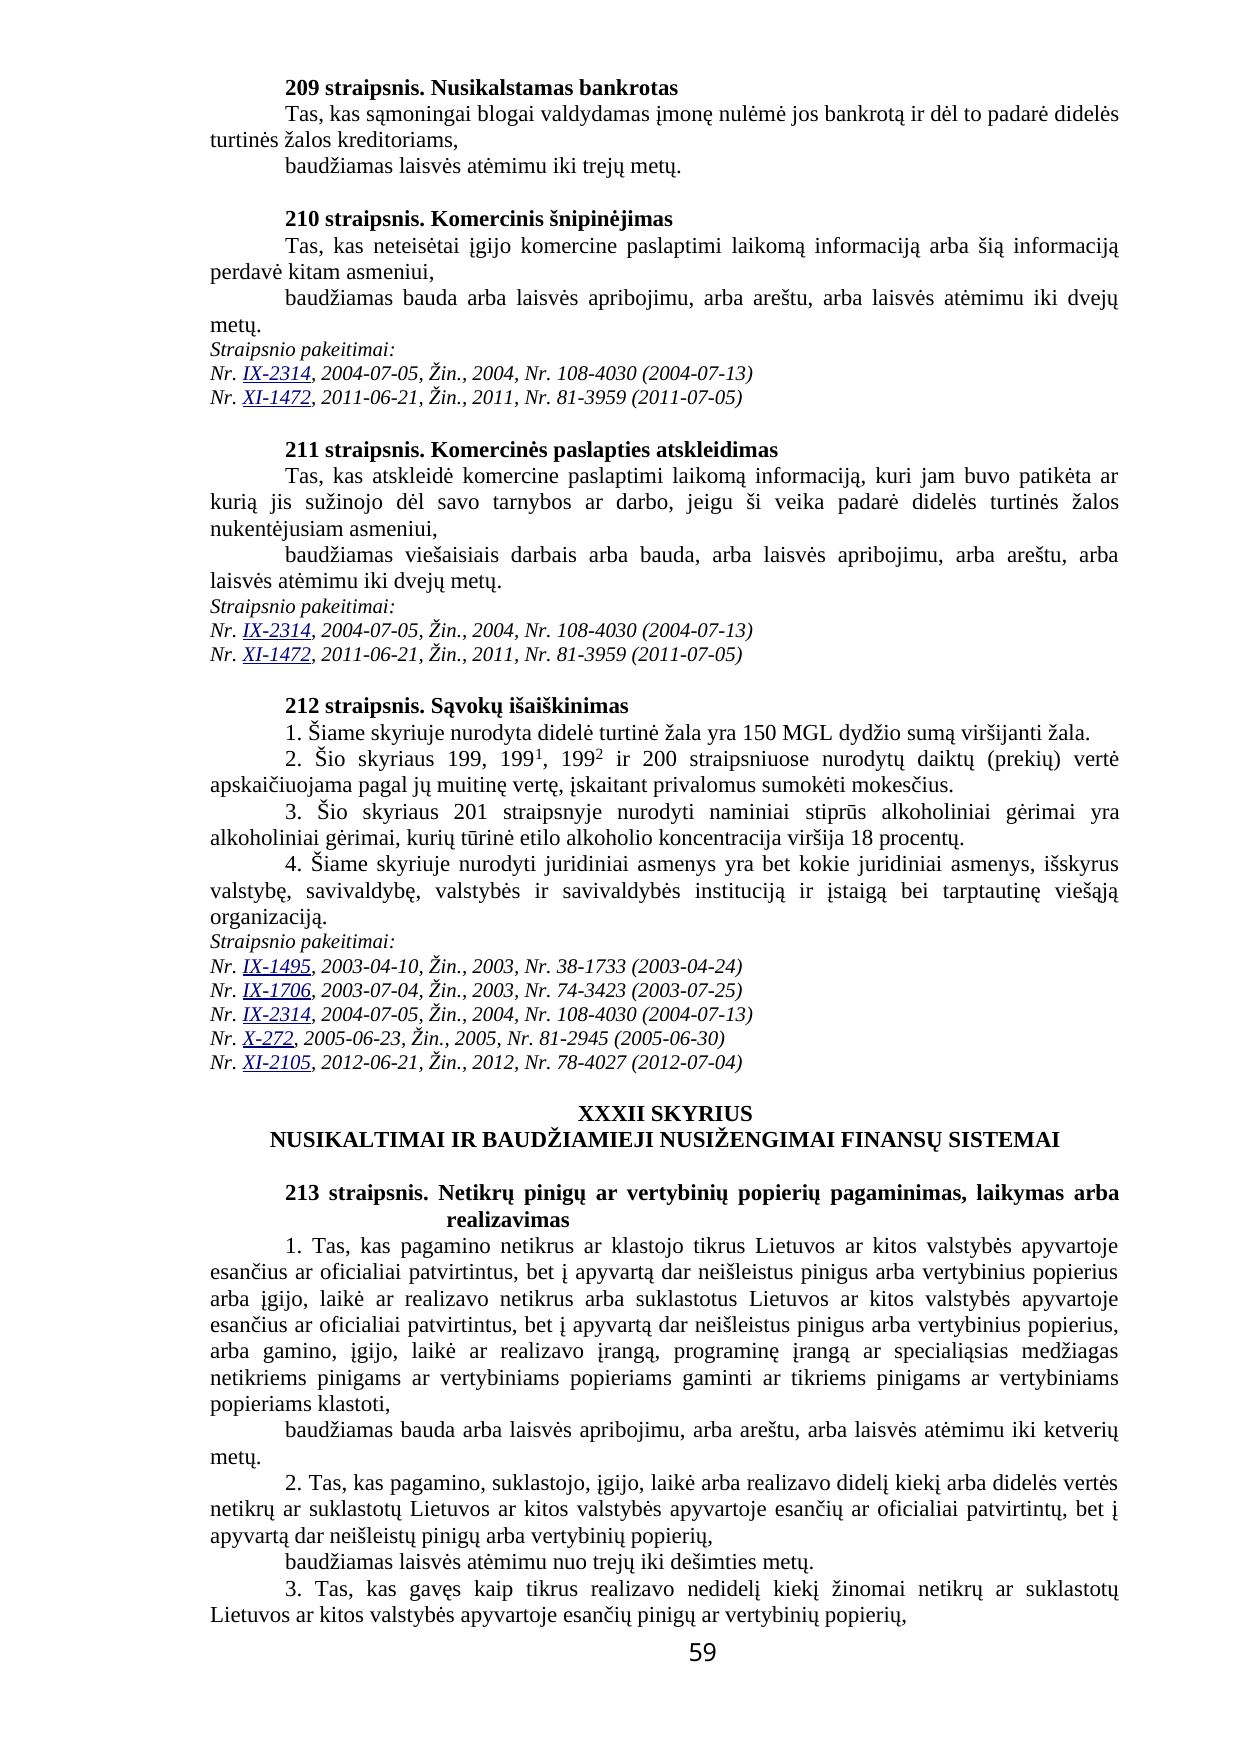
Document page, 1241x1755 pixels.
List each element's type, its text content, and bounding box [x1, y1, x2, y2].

text 209 straipsnis. Nusikalstamas bankrotas [210, 73, 1120, 100]
text Straipsnio pakeitimai: [210, 337, 1120, 361]
text baudžiamas bauda arba laisvės apribojimu, arba areštu, arba laisvės atėmimu iki ketverių metų. [210, 1416, 1120, 1469]
text 211 straipsnis. Komercinės paslapties atskleidimas [210, 436, 1120, 462]
text Straipsnio pakeitimai: [210, 929, 1120, 953]
text 1. Šiame skyriuje nurodyta didelė turtinė žala yra 150 MGL dydžio sumą viršijanti žala. [210, 719, 1120, 745]
text 1. Tas, kas pagamino netikrus ar klastojo tikrus Lietuvos ar kitos valstybės apyvartoje esančius ar oficialiai patvirtintus, bet į apyvartą dar neišleistus pinigus arba vertybinius popierius arba įgijo, laikė ar realizavo netikrus arba suklastotus Lietuvos ar kitos valstybės apyvartoje esančius ar oficialiai patvirtintus, bet į apyvartą dar neišleistus pinigus arba vertybinius popierius, arba gamino, įgijo, laikė ar realizavo įrangą, programinę įrangą ar specialiąsias medžiagas netikriems pinigams ar vertybiniams popieriams gaminti ar tikriems pinigams ar vertybiniams popieriams klastoti, [210, 1232, 1120, 1416]
text Nr. XI-1472, 2011-06-21, Žin., 2011, Nr. 81-3959 (2011-07-05) [210, 642, 1120, 666]
text baudžiamas bauda arba laisvės apribojimu, arba areštu, arba laisvės atėmimu iki dvejų metų. [210, 284, 1120, 337]
text Nr. IX-2314, 2004-07-05, Žin., 2004, Nr. 108-4030 (2004-07-13) [210, 618, 1120, 642]
text 4. Šiame skyriuje nurodyti juridiniai asmenys yra bet kokie juridiniai asmenys, išskyrus valstybę, savivaldybę, valstybės ir savivaldybės instituciją ir įstaigą bei tarptautinę viešąją organizaciją. [210, 850, 1120, 929]
text baudžiamas viešaisiais darbais arba bauda, arba laisvės apribojimu, arba areštu, arba laisvės atėmimu iki dvejų metų. [210, 541, 1120, 594]
text 213 straipsnis. Netikrų pinigų ar vertybinių popierių pagaminimas, laikymas arba realizavimas [285, 1179, 1120, 1232]
text Nr. IX-1495, 2003-04-10, Žin., 2003, Nr. 38-1733 (2003-04-24) [210, 953, 1120, 978]
text Nr. XI-1472, 2011-06-21, Žin., 2011, Nr. 81-3959 (2011-07-05) [210, 385, 1120, 409]
text XXXII SKYRIUS [210, 1100, 1120, 1127]
text 3. Šio skyriaus 201 straipsnyje nurodyti naminiai stiprūs alkoholiniai gėrimai yra alkoholiniai gėrimai, kurių tūrinė etilo alkoholio koncentracija viršija 18 procentų. [210, 798, 1120, 850]
text Tas, kas atskleidė komercine paslaptimi laikomą informaciją, kuri jam buvo patikėta ar kurią jis sužinojo dėl savo tarnybos ar darbo, jeigu ši veika padarė didelės turtinės žalos nukentėjusiam asmeniui, [210, 462, 1120, 541]
text Nr. IX-2314, 2004-07-05, Žin., 2004, Nr. 108-4030 (2004-07-13) [210, 1002, 1120, 1026]
text Nr. IX-1706, 2003-07-04, Žin., 2003, Nr. 74-3423 (2003-07-25) [210, 978, 1120, 1002]
text baudžiamas laisvės atėmimu iki trejų metų. [210, 153, 1120, 179]
text 2. Tas, kas pagamino, suklastojo, įgijo, laikė arba realizavo didelį kiekį arba didelės vertės netikrų ar suklastotų Lietuvos ar kitos valstybės apyvartoje esančių ar oficialiai patvirtintų, bet į apyvartą dar neišleistų pinigų arba vertybinių popierių, [210, 1469, 1120, 1548]
text Tas, kas sąmoningai blogai valdydamas įmonę nulėmė jos bankrotą ir dėl to padarė didelės turtinės žalos kreditoriams, [210, 100, 1120, 153]
text baudžiamas laisvės atėmimu nuo trejų iki dešimties metų. [210, 1548, 1120, 1574]
text Straipsnio pakeitimai: [210, 594, 1120, 618]
text Nr. X-272, 2005-06-23, Žin., 2005, Nr. 81-2945 (2005-06-30) [210, 1026, 1120, 1050]
text 2. Šio skyriaus 199, 1991, 1992 ir 200 straipsniuose nurodytų daiktų (prekių) vertė apskaičiuojama pagal jų muitinę vertę, įskaitant privalomus sumokėti mokesčius. [210, 745, 1120, 798]
text Nr. XI-2105, 2012-06-21, Žin., 2012, Nr. 78-4027 (2012-07-04) [210, 1050, 1120, 1074]
text 3. Tas, kas gavęs kaip tikrus realizavo nedidelį kiekį žinomai netikrų ar suklastotų Lietuvos ar kitos valstybės apyvartoje esančių pinigų ar vertybinių popierių, [210, 1574, 1120, 1627]
text Tas, kas neteisėtai įgijo komercine paslaptimi laikomą informaciją arba šią informaciją perdavė kitam asmeniui, [210, 232, 1120, 284]
text 210 straipsnis. Komercinis šnipinėjimas [210, 205, 1120, 232]
text Nr. IX-2314, 2004-07-05, Žin., 2004, Nr. 108-4030 (2004-07-13) [210, 361, 1120, 385]
text 212 straipsnis. Sąvokų išaiškinimas [210, 692, 1120, 719]
text NUSIKALTIMAI IR BAUDŽIAMIEJI NUSIŽENGIMAI FINANSŲ SISTEMAI [210, 1127, 1120, 1153]
